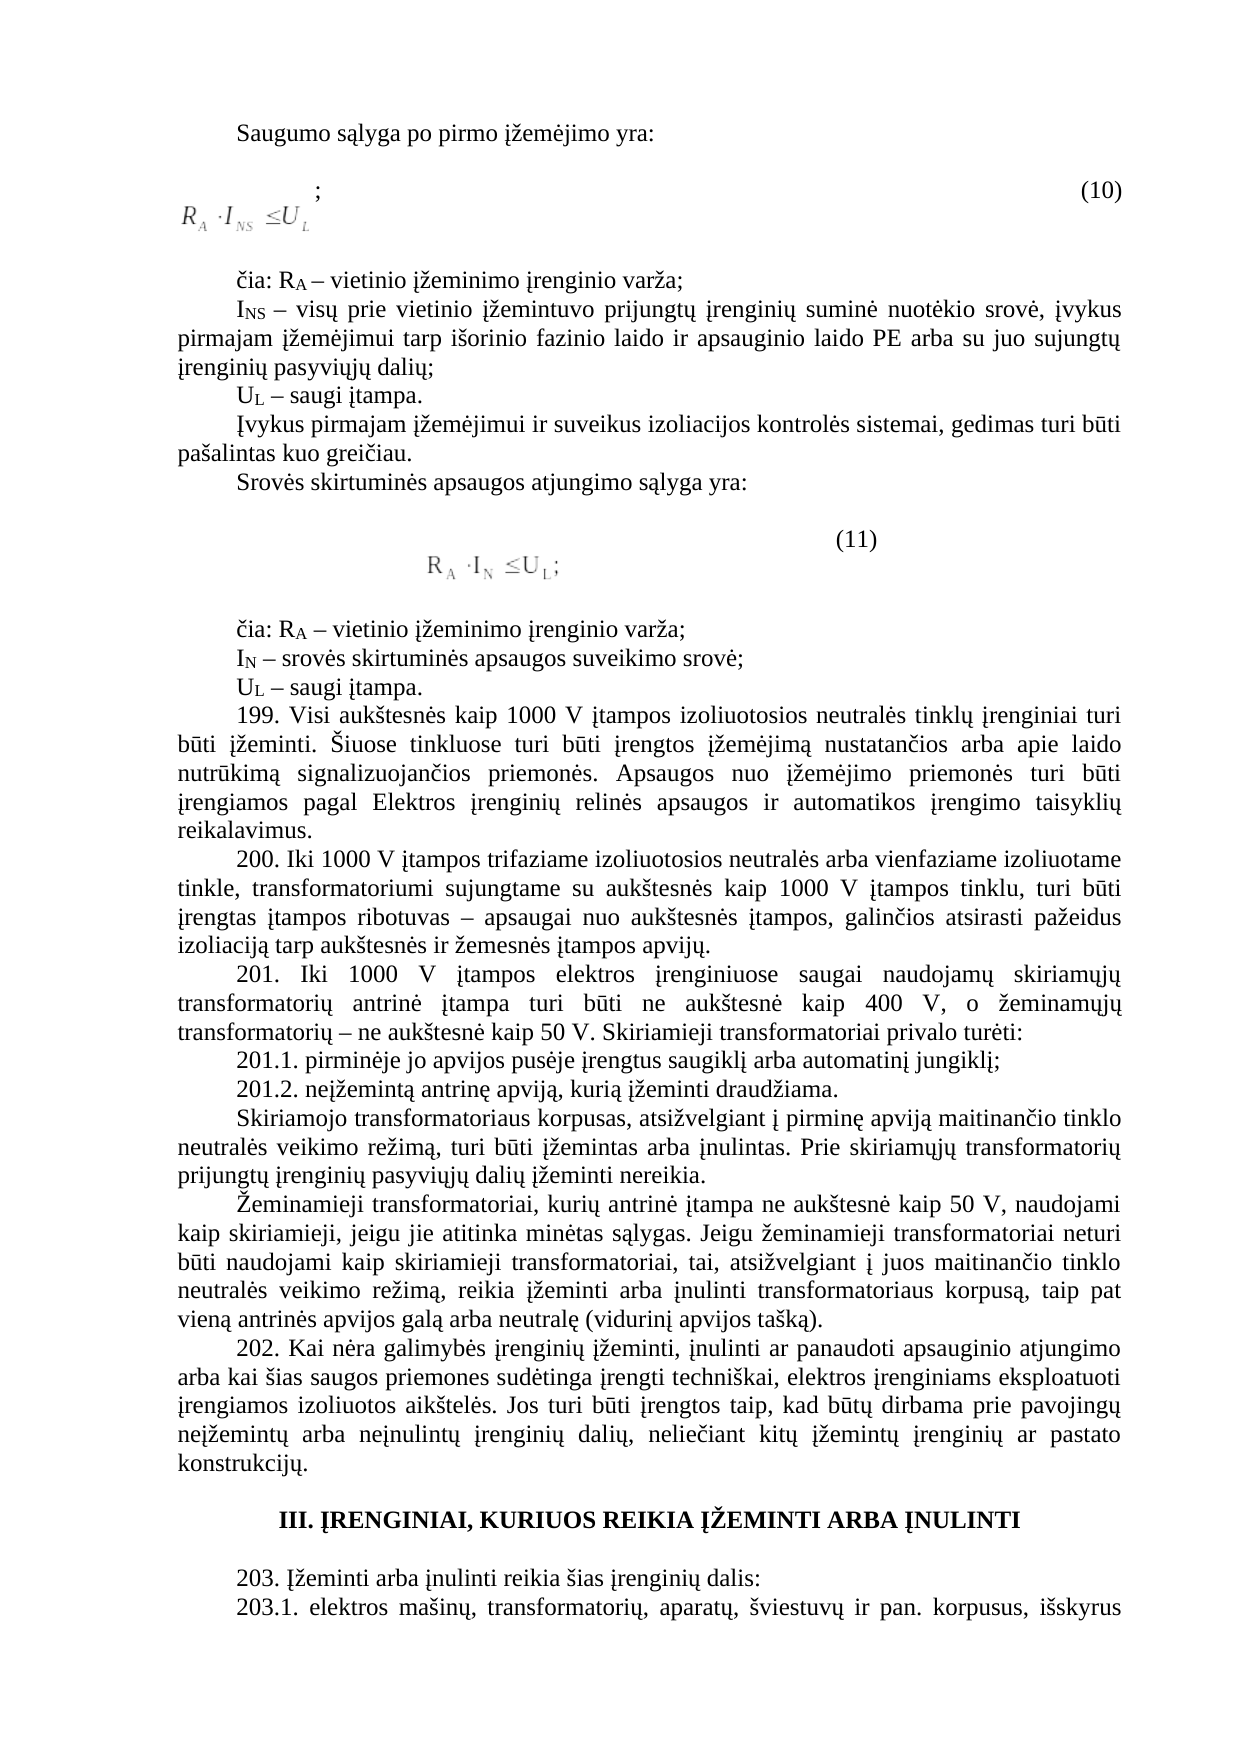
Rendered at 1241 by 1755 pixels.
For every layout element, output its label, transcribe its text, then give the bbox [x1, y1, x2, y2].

text ; (10) [177, 176, 1122, 237]
text 202. Kai nėra galimybės įrenginių įžeminti, įnulinti ar panaudoti apsauginio atjungimo arba kai šias saugos priemones sudėtinga įrengti techniškai, elektros įrenginiams eksploatuoti įrengiamos izoliuotos aikštelės. Jos turi būti įrengtos taip, kad būtų dirbama prie pavojingų neįžemintų arba neįnulintų įrenginių dalių, neliečiant kitų įžemintų įrenginių ar pastato konstrukcijų. [177, 1333, 1122, 1477]
text čia: RA – vietinio įžeminimo įrenginio varža; [177, 266, 1122, 294]
text III. ĮRENGINIAI, KURIUOS REIKIA ĮŽEMINTI ARBA ĮNULINTI [177, 1505, 1122, 1534]
text Srovės skirtuminės apsaugos atjungimo sąlyga yra: [177, 467, 1122, 496]
text 203.1. elektros mašinų, transformatorių, aparatų, šviestuvų ir pan. korpusus, išskyrus [177, 1592, 1122, 1620]
text Saugumo sąlyga po pirmo įžemėjimo yra: [177, 118, 1122, 147]
text Žeminamieji transformatoriai, kurių antrinė įtampa ne aukštesnė kaip 50 V, naudojami kaip skiriamieji, jeigu jie atitinka minėtas sąlygas. Jeigu žeminamieji transformatoriai neturi būti naudojami kaip skiriamieji transformatoriai, tai, atsižvelgiant į juos maitinančio tinklo neutralės veikimo režimą, reikia įžeminti arba įnulinti transformatoriaus korpusą, taip pat vieną antrinės apvijos galą arba neutralę (vidurinį apvijos tašką). [177, 1189, 1122, 1333]
text čia: RA – vietinio įžeminimo įrenginio varža; [177, 614, 1122, 643]
text IN – srovės skirtuminės apsaugos suveikimo srovė; [177, 643, 1122, 672]
text INS – visų prie vietinio įžemintuvo prijungtų įrenginių suminė nuotėkio srovė, įvykus pirmajam įžemėjimui tarp išorinio fazinio laido ir apsauginio laido PE arba su juo sujungtų įrenginių pasyviųjų dalių; [177, 294, 1122, 381]
text UL – saugi įtampa. [177, 381, 1122, 409]
text 199. Visi aukštesnės kaip 1000 V įtampos izoliuotosios neutralės tinklų įrenginiai turi būti įžeminti. Šiuose tinkluose turi būti įrengtos įžemėjimą nustatančios arba apie laido nutrūkimą signalizuojančios priemonės. Apsaugos nuo įžemėjimo priemonės turi būti įrengiamos pagal Elektros įrenginių relinės apsaugos ir automatikos įrengimo taisyklių reikalavimus. [177, 700, 1122, 844]
text 201.1. pirminėje jo apvijos pusėje įrengtus saugiklį arba automatinį jungiklį; [177, 1045, 1122, 1074]
text 200. Iki 1000 V įtampos trifaziame izoliuotosios neutralės arba vienfaziame izoliuotame tinkle, transformatoriumi sujungtame su aukštesnės kaip 1000 V įtampos tinklu, turi būti įrengtas įtampos ribotuvas – apsaugai nuo aukštesnės įtampos, galinčios atsirasti pažeidus izoliaciją tarp aukštesnės ir žemesnės įtampos apvijų. [177, 844, 1122, 959]
text UL – saugi įtampa. [177, 672, 1122, 700]
text Skiriamojo transformatoriaus korpusas, atsižvelgiant į pirminę apviją maitinančio tinklo neutralės veikimo režimą, turi būti įžemintas arba įnulintas. Prie skiriamųjų transformatorių prijungtų įrenginių pasyviųjų dalių įžeminti nereikia. [177, 1103, 1122, 1189]
text 203. Įžeminti arba įnulinti reikia šias įrenginių dalis: [177, 1563, 1122, 1592]
text Įvykus pirmajam įžemėjimui ir suveikus izoliacijos kontrolės sistemai, gedimas turi būti pašalintas kuo greičiau. [177, 409, 1122, 467]
text (11) [177, 524, 1122, 585]
text 201. Iki 1000 V įtampos elektros įrenginiuose saugai naudojamų skiriamųjų transformatorių antrinė įtampa turi būti ne aukštesnė kaip 400 V, o žeminamųjų transformatorių – ne aukštesnė kaip 50 V. Skiriamieji transformatoriai privalo turėti: [177, 959, 1122, 1045]
text 201.2. neįžemintą antrinę apviją, kurią įžeminti draudžiama. [177, 1074, 1122, 1103]
